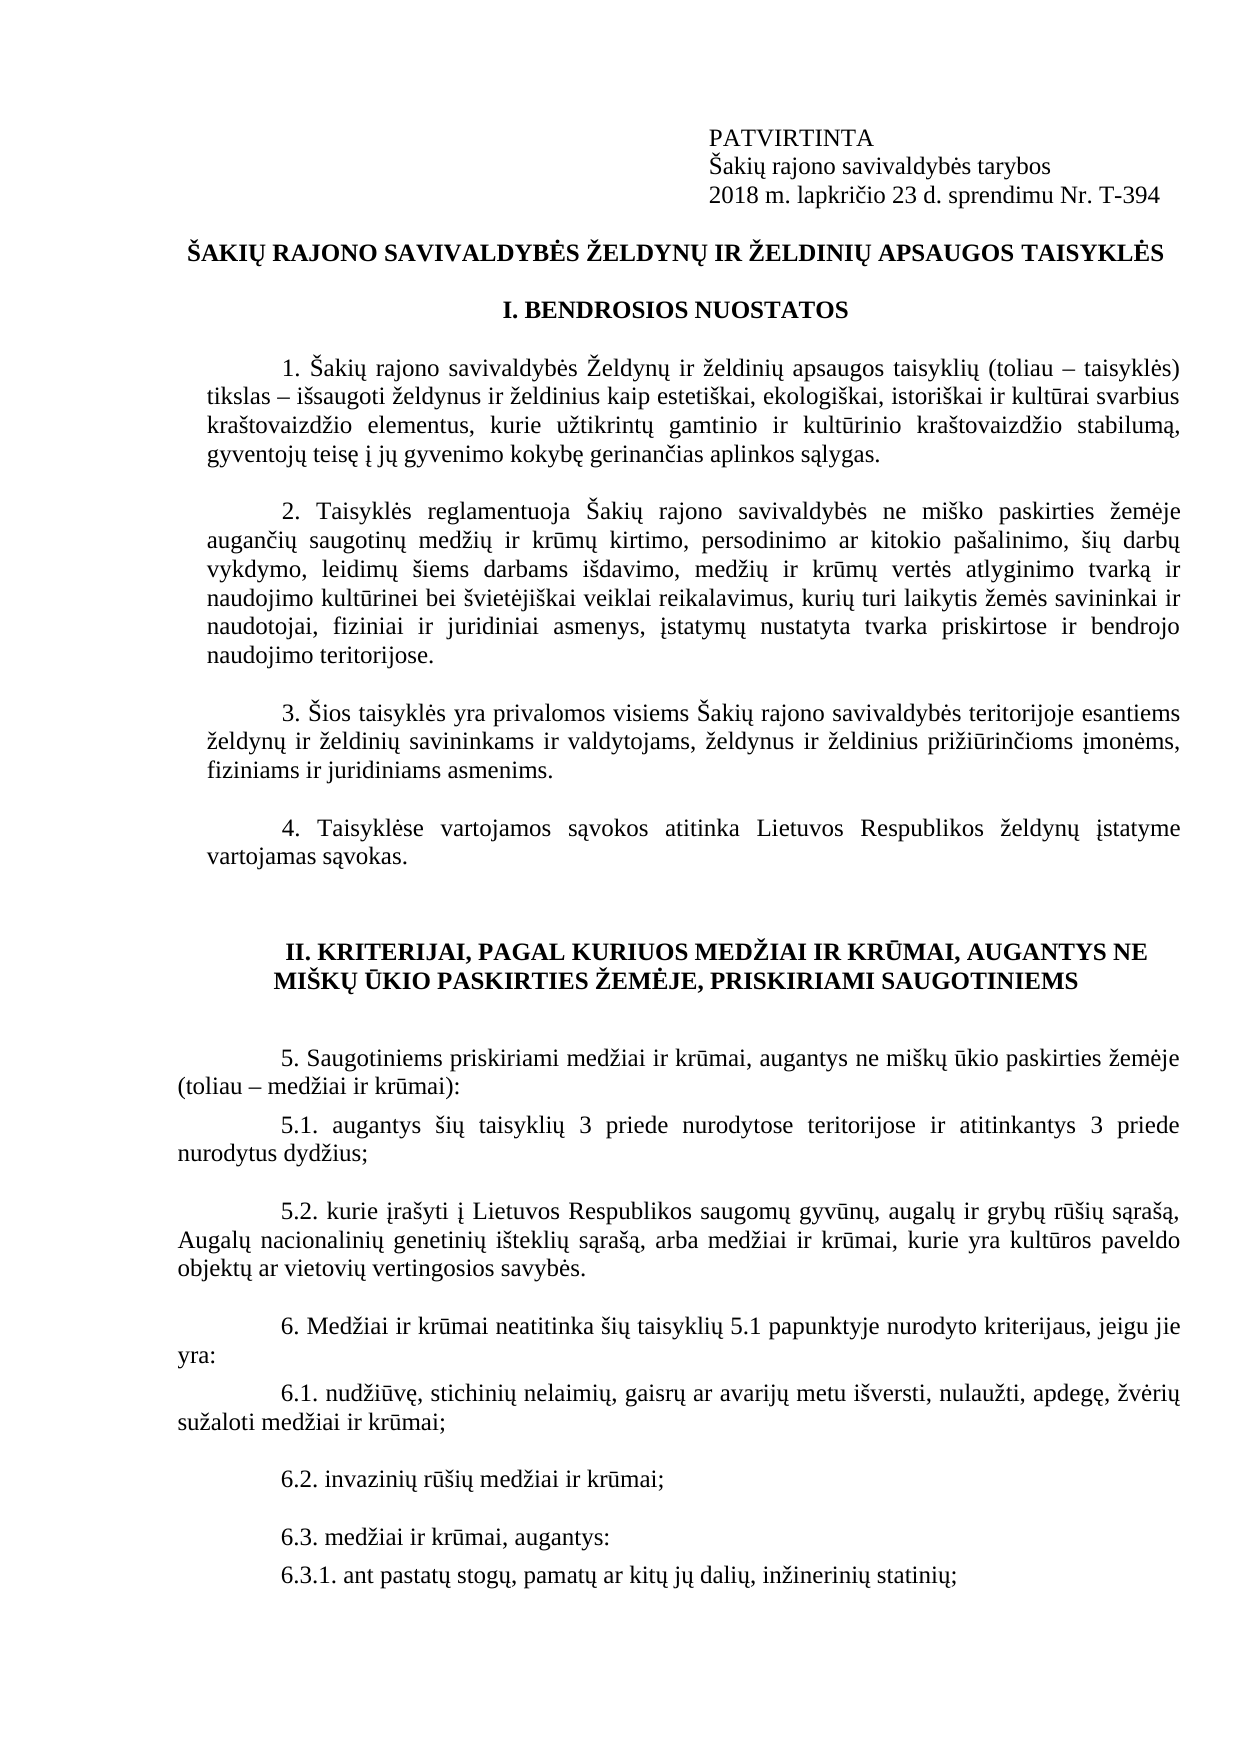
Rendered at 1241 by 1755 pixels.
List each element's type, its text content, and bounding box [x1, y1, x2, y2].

text 1. Šakių rajono savivaldybės Želdynų ir želdinių apsaugos taisyklių (toliau – taisyklės) tikslas – išsaugoti želdynus ir želdinius kaip estetiškai, ekologiškai, istoriškai ir kultūrai svarbius kraštovaizdžio elementus, kurie užtikrintų gamtinio ir kultūrinio kraštovaizdžio stabilumą, gyventojų teisę į jų gyvenimo kokybę gerinančias aplinkos sąlygas. [207, 353, 1181, 468]
text 6.2. invazinių rūšių medžiai ir krūmai; [177, 1464, 1181, 1493]
text 6.1. nudžiūvę, stichinių nelaimių, gaisrų ar avarijų metu išversti, nulaužti, apdegę, žvėrių sužaloti medžiai ir krūmai; [177, 1378, 1181, 1436]
text 6.3. medžiai ir krūmai, augantys: [177, 1522, 1181, 1551]
text PATVIRTINTA [177, 123, 1174, 151]
text 5.1. augantys šių taisyklių 3 priede nurodytose teritorijose ir atitinkantys 3 priede nurodytus dydžius; [177, 1110, 1181, 1167]
text II. KRITERIJAI, PAGAL KURIUOS MEDŽIAI IR KRŪMAI, AUGANTYS NE MIŠKŲ ŪKIO PASKIRTIES ŽEMĖJE, PRISKIRIAMI SAUGOTINIEMS [177, 937, 1181, 995]
text 2018 m. lapkričio 23 d. sprendimu Nr. T-394 [177, 180, 1174, 209]
text 6. Medžiai ir krūmai neatitinka šių taisyklių 5.1 papunktyje nurodyto kriterijaus, jeigu jie yra: [177, 1311, 1181, 1368]
text 2. Taisyklės reglamentuoja Šakių rajono savivaldybės ne miško paskirties žemėje augančių saugotinų medžių ir krūmų kirtimo, persodinimo ar kitokio pašalinimo, šių darbų vykdymo, leidimų šiems darbams išdavimo, medžių ir krūmų vertės atlyginimo tvarką ir naudojimo kultūrinei bei švietėjiškai veiklai reikalavimus, kurių turi laikytis žemės savininkai ir naudotojai, fiziniai ir juridiniai asmenys, įstatymų nustatyta tvarka priskirtose ir bendrojo naudojimo teritorijose. [207, 496, 1181, 669]
text 5. Saugotiniems priskiriami medžiai ir krūmai, augantys ne miškų ūkio paskirties žemėje (toliau – medžiai ir krūmai): [177, 1043, 1181, 1100]
text 3. Šios taisyklės yra privalomos visiems Šakių rajono savivaldybės teritorijoje esantiems želdynų ir želdinių savininkams ir valdytojams, želdynus ir želdinius prižiūrinčioms įmonėms, fiziniams ir juridiniams asmenims. [207, 698, 1181, 784]
text 5.2. kurie įrašyti į Lietuvos Respublikos saugomų gyvūnų, augalų ir grybų rūšių sąrašą, Augalų nacionalinių genetinių išteklių sąrašą, arba medžiai ir krūmai, kurie yra kultūros paveldo objektų ar vietovių vertingosios savybės. [177, 1196, 1181, 1282]
text ŠAKIŲ RAJONO SAVIVALDYBĖS ŽELDYNŲ IR ŽELDINIŲ APSAUGOS TAISYKLĖS [177, 238, 1174, 266]
text 6.3.1. ant pastatų stogų, pamatų ar kitų jų dalių, inžinerinių statinių; [177, 1560, 1181, 1589]
text Šakių rajono savivaldybės tarybos [177, 151, 1174, 180]
text I. BENDROSIOS NUOSTATOS [177, 295, 1174, 324]
text 4. Taisyklėse vartojamos sąvokos atitinka Lietuvos Respublikos želdynų įstatyme vartojamas sąvokas. [207, 813, 1181, 870]
